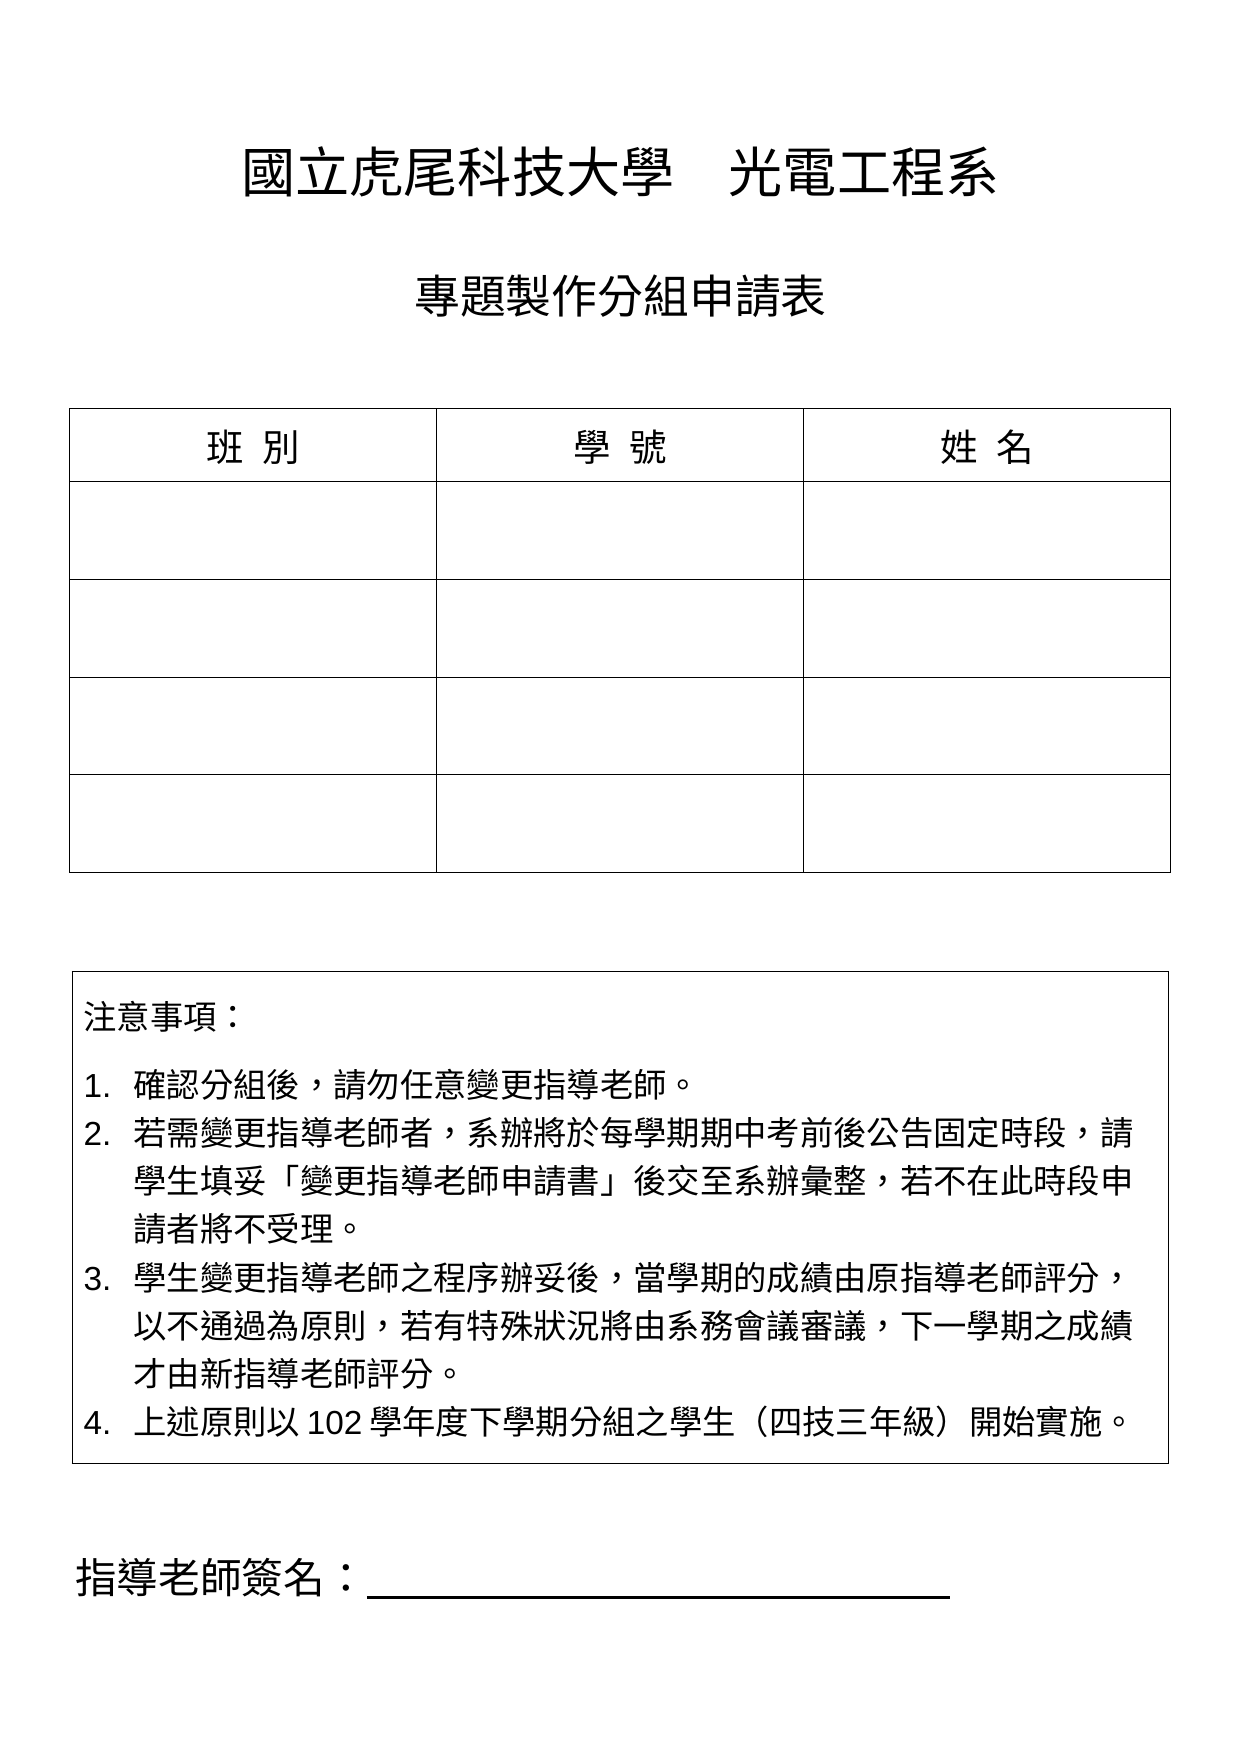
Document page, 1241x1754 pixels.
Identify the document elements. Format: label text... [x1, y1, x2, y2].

table_cell [804, 775, 1170, 872]
table_cell [70, 775, 436, 872]
table_cell [70, 678, 436, 774]
table_cell [437, 580, 803, 677]
text 國立虎尾科技大學 光電工程系 [75, 96, 1165, 221]
table_cell [437, 775, 803, 872]
table_cell [437, 678, 803, 774]
table_header 班 別 [70, 409, 436, 481]
table_cell [70, 482, 436, 579]
table_cell [804, 678, 1170, 774]
text 指導老師簽名： [75, 1533, 1165, 1596]
table_cell [437, 482, 803, 579]
text 專題製作分組申請表 [75, 221, 1165, 346]
table_header 姓 名 [804, 409, 1170, 481]
table_cell [804, 580, 1170, 677]
table_cell [70, 580, 436, 677]
table_header 注意事項： 確認分組後，請勿任意變更指導老師。 若需變更指導老師者，系辦將於每學期期中考前後公告固定時段，請學生填妥「變更指導老師申請書」後交至系辦彙整，若不在此時段申請者將不受理。 學生變更指導老師之程序辦妥後，當學期的成績由原指導老師評分，以不通過為原則，若有特殊狀況將由系務會議審議，下一學期之成績才由新指導老師評分。 上述原則以102學年度下學期分組之學生（四技三年級）開始實施。 [73, 972, 1168, 1463]
table_cell [804, 482, 1170, 579]
table_header 學 號 [437, 409, 803, 481]
